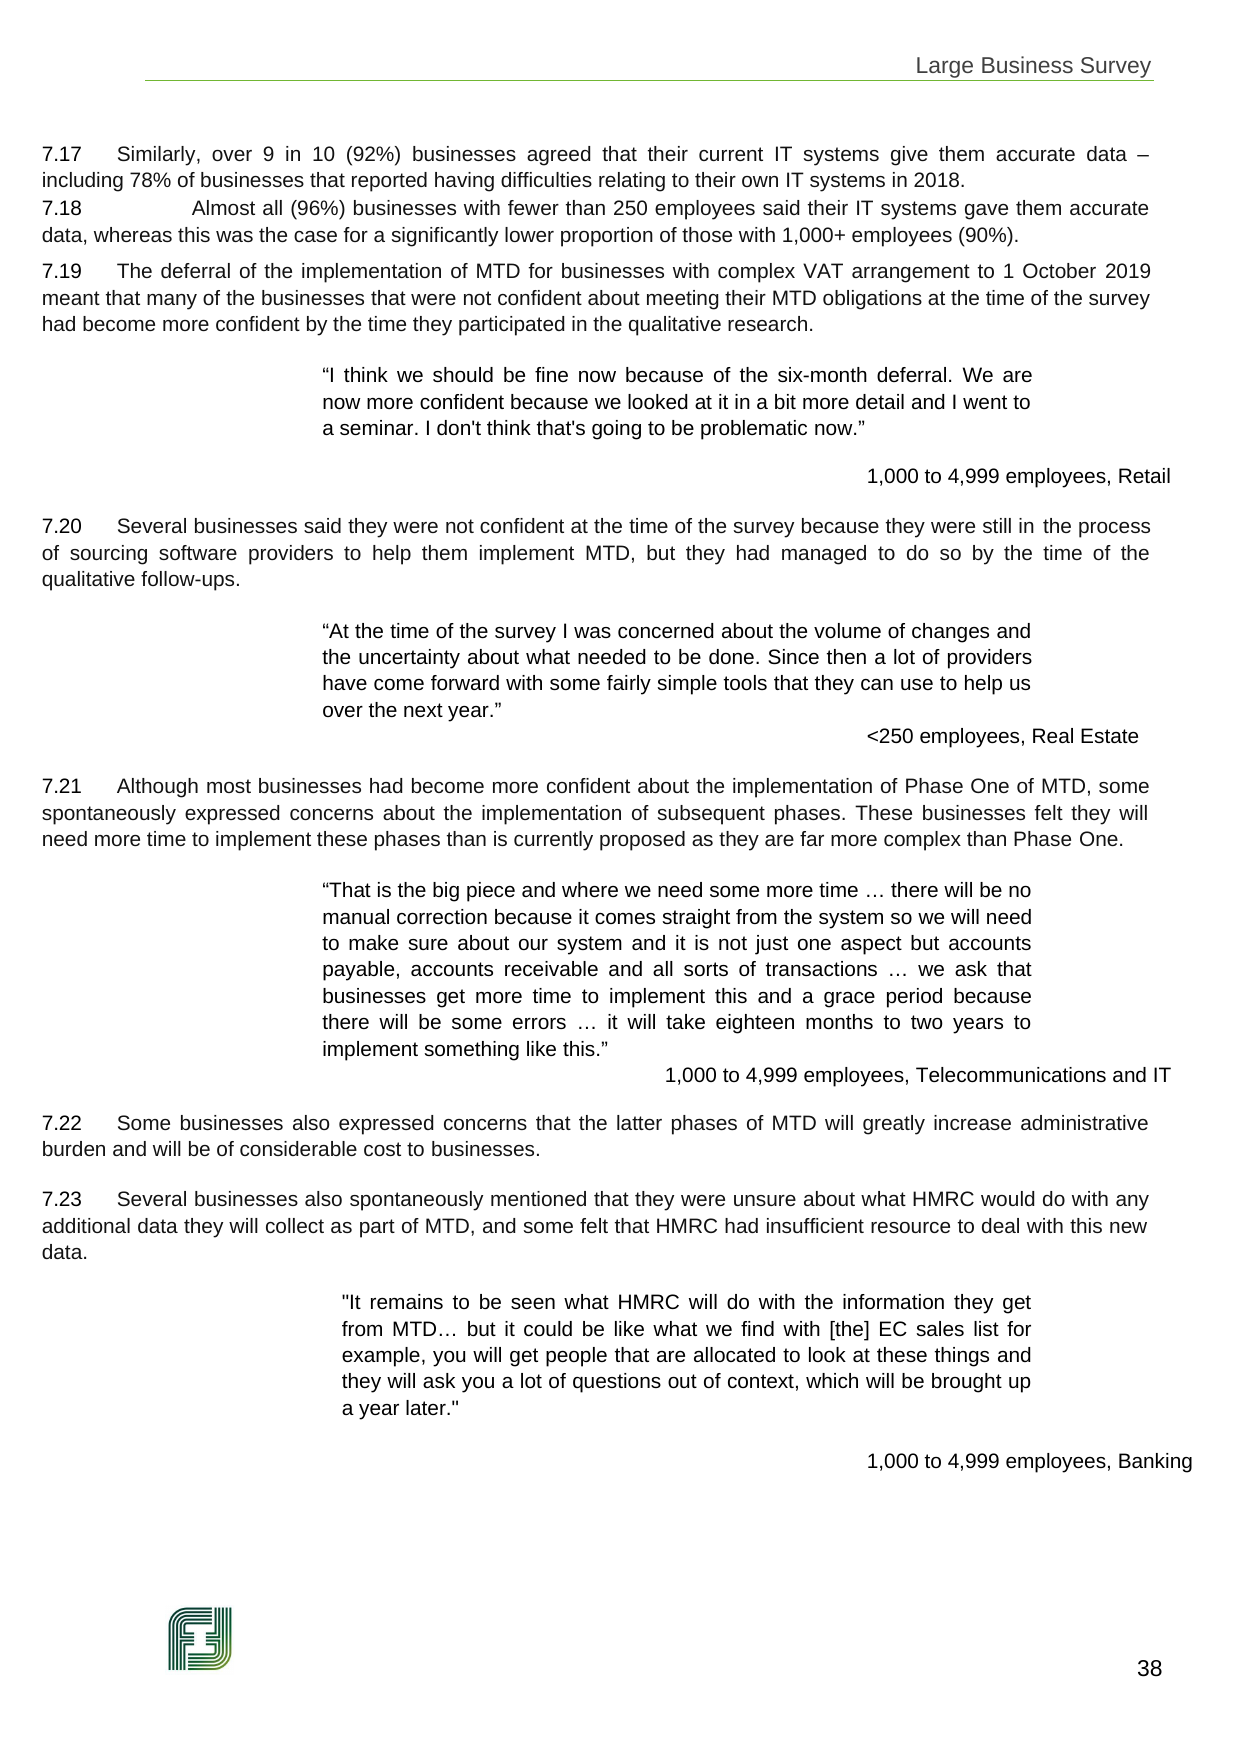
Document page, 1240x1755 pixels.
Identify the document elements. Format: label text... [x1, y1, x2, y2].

list Several businesses said they were not confident at the time of the survey because they were still in the process of sourcing software providers to help them implement MTD, but they had managed to do so by the time of the qualitative follow-ups. [42, 514, 1151, 591]
list Almost all (96%) businesses with fewer than 250 employees said their IT systems gave them accurate data, whereas this was the case for a significantly lower proportion of those with 1,000+ employees (90%). [42, 194, 1151, 247]
text <250 employees, Real Estate [867, 724, 1214, 748]
list Some businesses also expressed concerns that the latter phases of MTD will greatly increase administrative burden and will be of considerable cost to businesses. [42, 1111, 1151, 1161]
text 1,000 to 4,999 employees, Telecommunications and IT [642, 1063, 1214, 1087]
list Several businesses also spontaneously mentioned that they were unsure about what HMRC would do with any additional data they will collect as part of MTD, and some felt that HMRC had insufficient resource to deal with this new data. [42, 1187, 1151, 1264]
text 1,000 to 4,999 employees, Retail [867, 464, 1214, 488]
list Similarly, over 9 in 10 (92%) businesses agreed that their current IT systems give them accurate data – including 78% of businesses that reported having difficulties relating to their own IT systems in 2018. [42, 141, 1151, 192]
list Although most businesses had become more confident about the implementation of Phase One of MTD, some spontaneously expressed concerns about the implementation of subsequent phases. These businesses felt they will need more time to implement these phases than is currently proposed as they are far more complex than Phase One. [42, 774, 1151, 851]
text “At the time of the survey I was concerned about the volume of changes and the uncertainty about what needed to be done. Since then a lot of providers have come forward with some fairly simple tools that they can use to help us over the next year.” [322, 618, 1033, 721]
list The deferral of the implementation of MTD for businesses with complex VAT arrangement to 1 October 2019 meant that many of the businesses that were not confident about meeting their MTD obligations at the time of the survey had become more confident by the time they participated in the qualitative research. [42, 259, 1151, 336]
text "It remains to be seen what HMRC will do with the information they get from MTD… but it could be like what we find with [the] EC sales list for example, you will get people that are allocated to look at these things and they will ask you a lot of questions out of context, which will be brought up a year later." [342, 1290, 1033, 1419]
text “I think we should be fine now because of the six-month deferral. We are now more confident because we looked at it in a bit more detail and I went to a seminar. I don't think that's going to be problematic now.” [322, 363, 1033, 440]
text 1,000 to 4,999 employees, Banking [867, 1449, 1214, 1473]
text “That is the big piece and where we need some more time … there will be no manual correction because it comes straight from the system so we will need to make sure about our system and it is not just one aspect but accounts payable, accounts receivable and all sorts of transactions … we ask that businesses get more time to implement this and a grace period because there will be some errors … it will take eighteen months to two years to implement something like this.” [322, 878, 1033, 1060]
